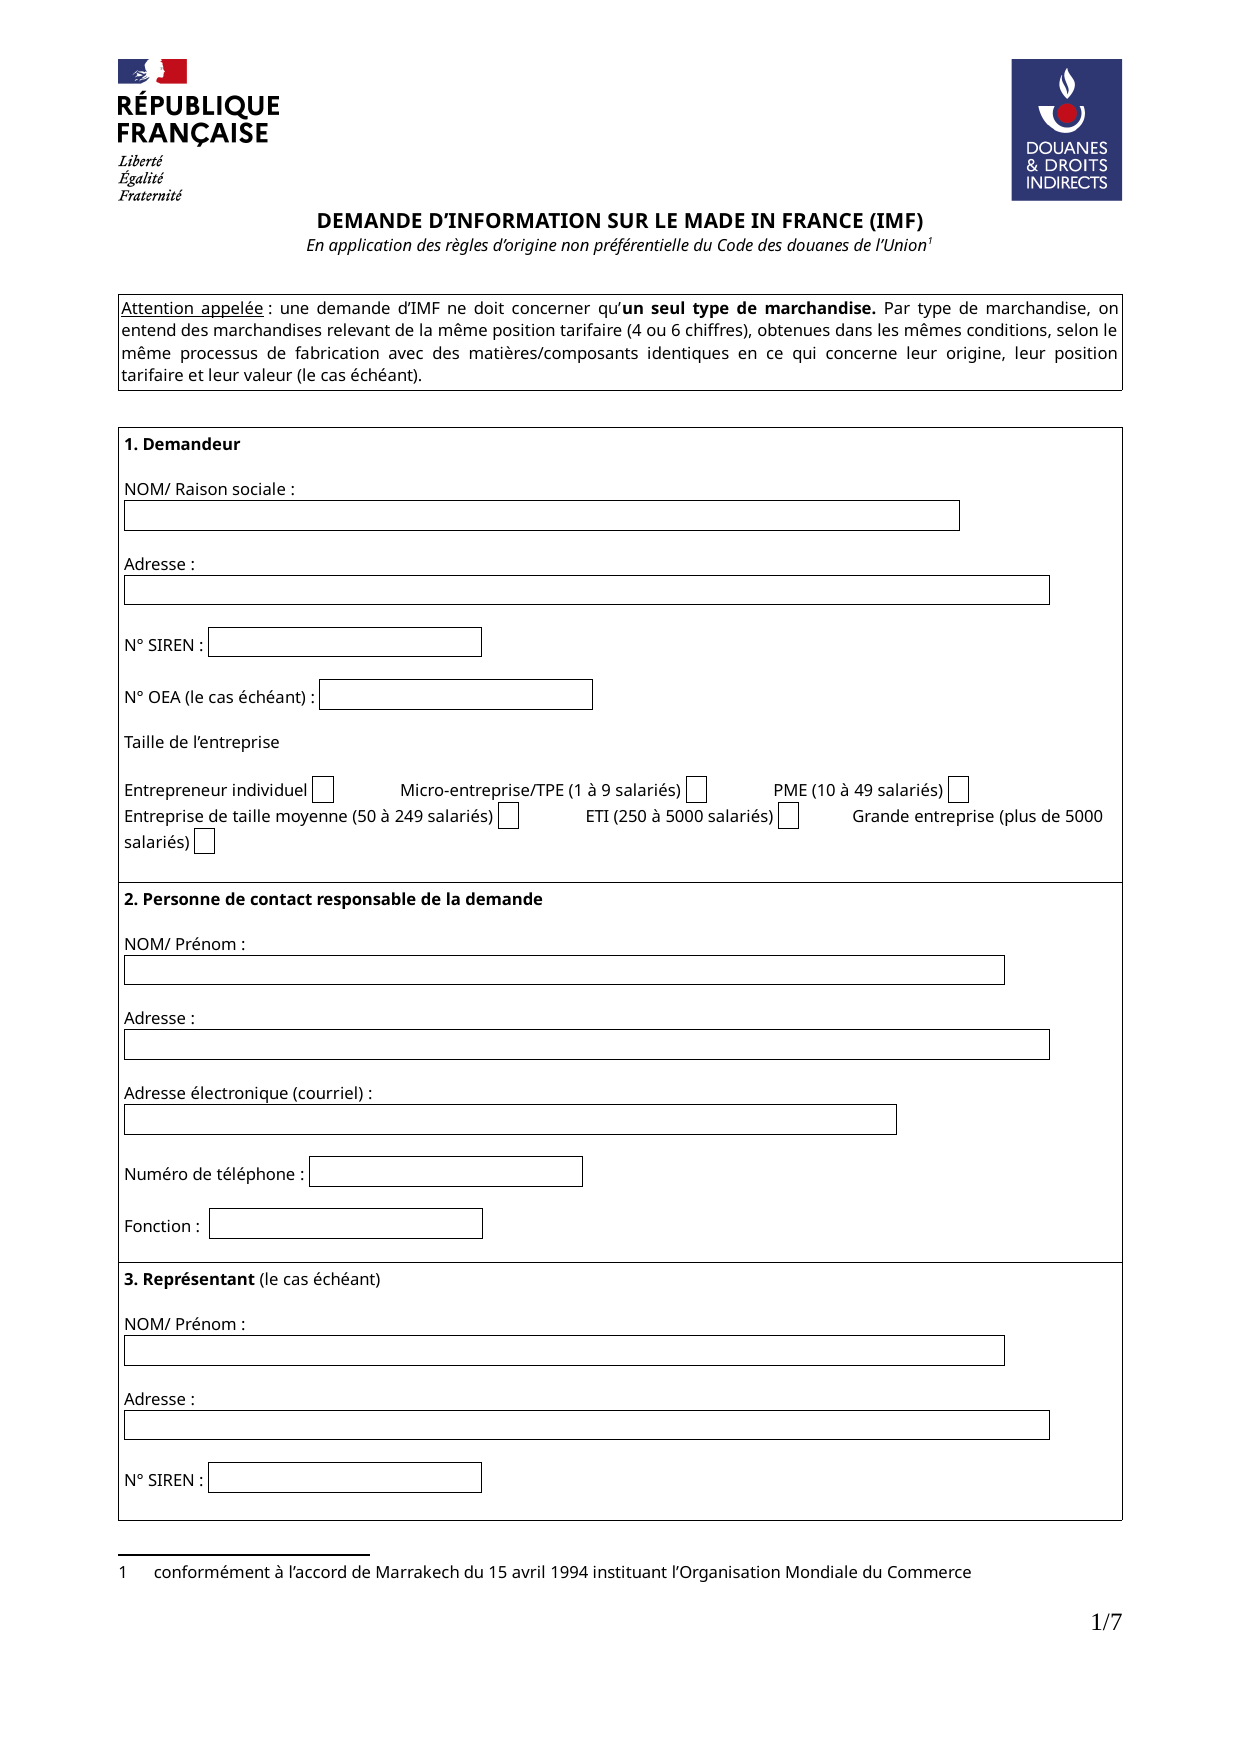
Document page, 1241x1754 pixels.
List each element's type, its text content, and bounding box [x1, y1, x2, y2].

text DEMANDE D’INFORMATION SUR LE MADE IN FRANCE (IMF) [118, 206, 1122, 234]
table_cell 2. Personne de contact responsable de la demande NOM/ Prénom : Adresse : Adresse électronique (courriel) : Numéro de téléphone : Fonction : [119, 883, 1122, 1262]
text Attention appelée : une demande d’IMF ne doit concerner qu’un seul type de marchandise. Par type de marchandise, on entend des marchandises relevant de la même position tarifaire (4 ou 6 chiffres), obtenues dans les mêmes conditions, selon le même processus de fabrication avec des matières/composants identiques en ce qui concerne leur origine, leur position tarifaire et leur valeur (le cas échéant). [119, 295, 1122, 390]
text conformément à l’accord de Marrakech du 15 avril 1994 instituant l’Organisation Mondiale du Commerce [118, 1561, 1122, 1583]
table_header 1. Demandeur NOM/ Raison sociale : Adresse : N° SIREN : N° OEA (le cas échéant) : Taille de l’entreprise Entrepreneur individuel Micro-entreprise/TPE (1 à 9 salariés) PME (10 à 49 salariés) Entreprise de taille moyenne (50 à 249 salariés) ETI (250 à 5000 salariés) Grande entreprise (plus de 5000 salariés) [119, 428, 1122, 882]
picture [118, 59, 279, 201]
picture [1011, 59, 1123, 201]
text En application des règles d’origine non préférentielle du Code des douanes de l’Union [118, 234, 1122, 257]
table_cell 3. Représentant (le cas échéant) NOM/ Prénom : Adresse : N° SIREN : [119, 1263, 1122, 1520]
